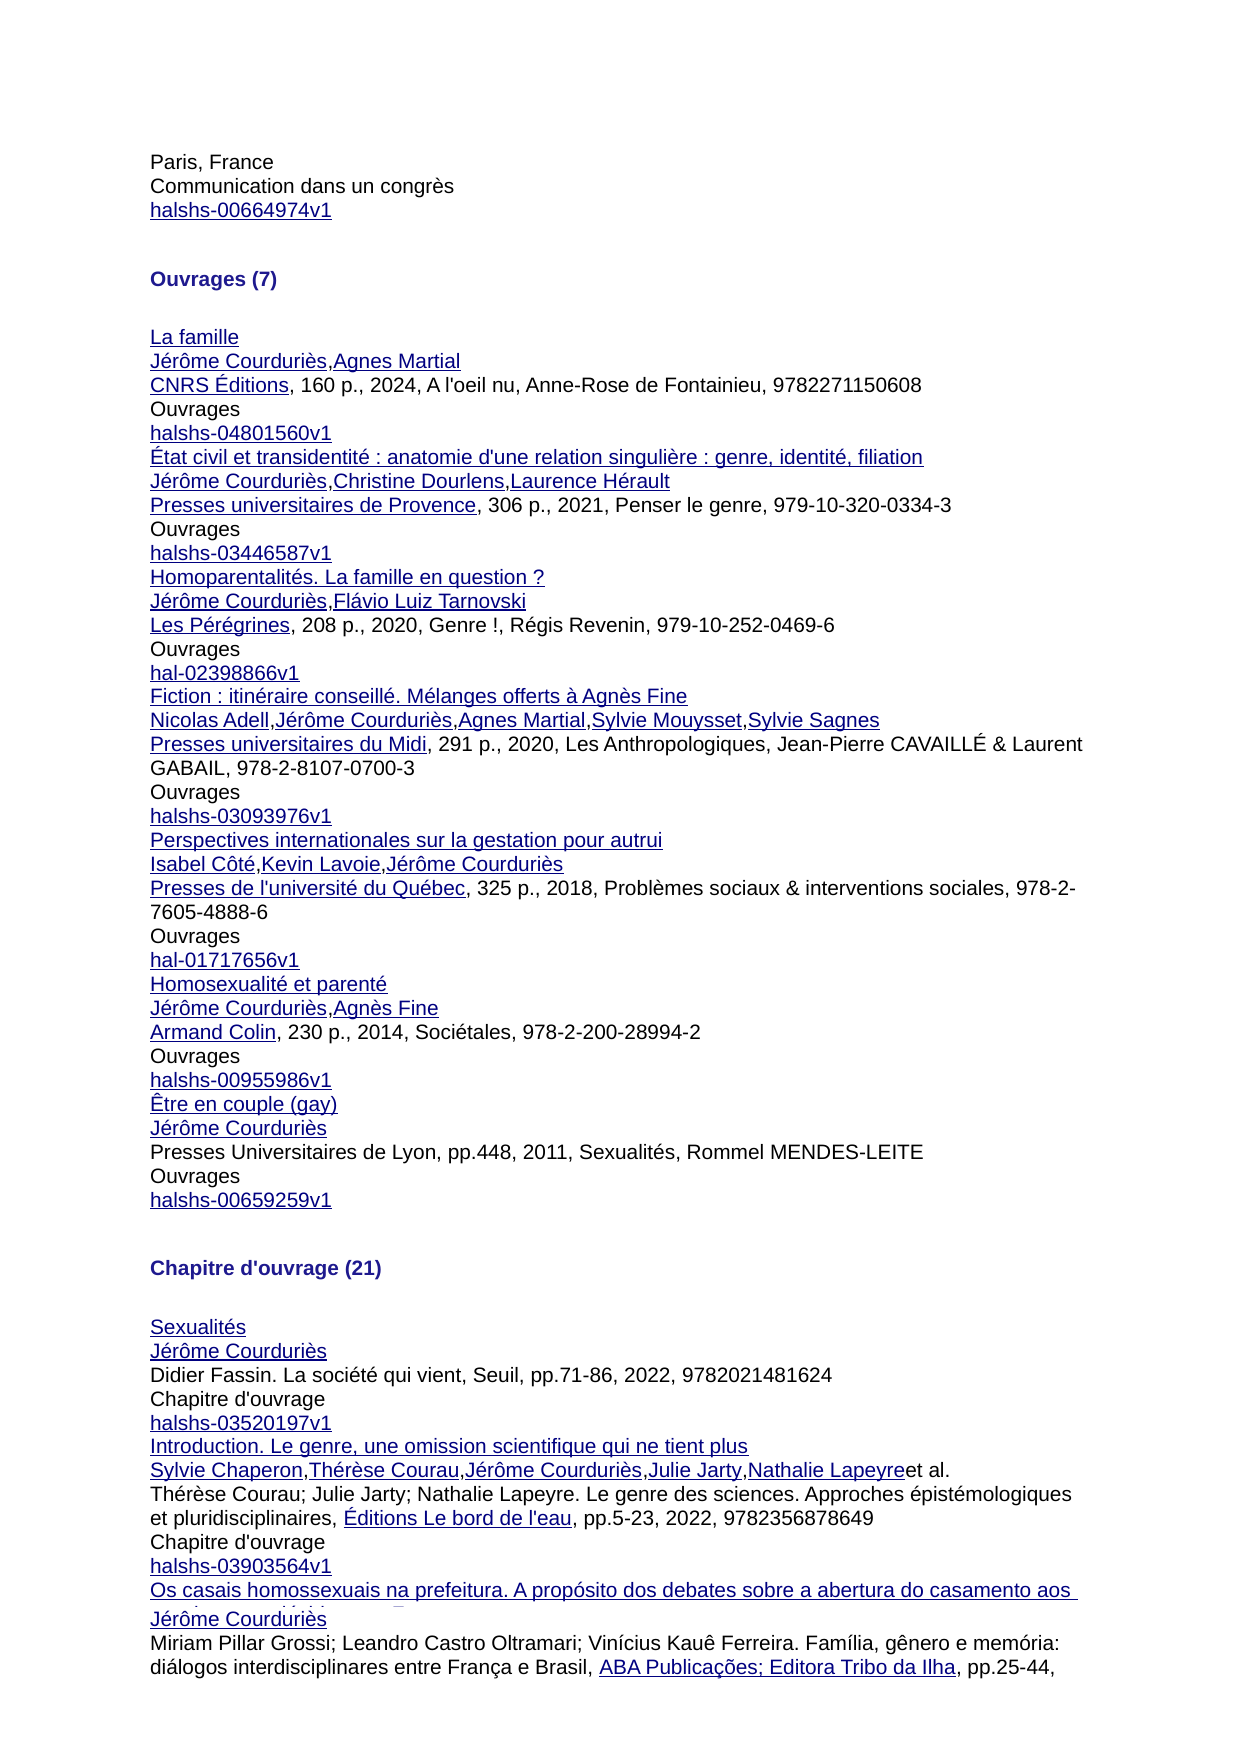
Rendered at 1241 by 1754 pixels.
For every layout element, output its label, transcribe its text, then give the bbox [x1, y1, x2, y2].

table_cell Paris, France Communication dans un congrès halshs-00664974v1 [150, 150, 1090, 222]
table_header La famille Jérôme Courduriès,Agnes Martial CNRS Éditions, 160 p., 2024, A l'oeil nu, Anne-Rose de Fontainieu, 9782271150608 Ouvrages halshs-04801560v1 [150, 325, 1090, 445]
table_cell Homoparentalités. La famille en question ? Jérôme Courduriès,Flávio Luiz Tarnovski Les Pérégrines, 208 p., 2020, Genre !, Régis Revenin, 979-10-252-0469-6 Ouvrages hal-02398866v1 [150, 565, 1090, 684]
table_cell Os casais homossexuais na prefeitura. A propósito dos debates sobre a abertura do casamento aos casais gays e lésbicos na França Jérôme Courduriès Miriam Pillar Grossi; Leandro Castro Oltramari; Vinícius Kauê Ferreira. Família, gênero e memória: diálogos interdisciplinares entre França e Brasil, ABA Publicações; Editora Tribo da Ilha, pp.25-44, 2021, 978-65-86602-16-6. ⟨10.48006/978-65-86602-16-6-2⟩ Chapitre d'ouvrage halshs-03207056v1 [150, 1578, 1090, 1679]
table_header Sexualités Jérôme Courduriès Didier Fassin. La société qui vient, Seuil, pp.71-86, 2022, 9782021481624 Chapitre d'ouvrage halshs-03520197v1 [150, 1315, 1090, 1434]
table_cell Introduction. Le genre, une omission scientifique qui ne tient plus Sylvie Chaperon,Thérèse Courau,Jérôme Courduriès,Julie Jarty,Nathalie Lapeyreet al. Thérèse Courau; Julie Jarty; Nathalie Lapeyre. Le genre des sciences. Approches épistémologiques et pluridisciplinaires, Éditions Le bord de l'eau, pp.5-23, 2022, 9782356878649 Chapitre d'ouvrage halshs-03903564v1 [150, 1434, 1090, 1578]
table_cell Être en couple (gay) Jérôme Courduriès Presses Universitaires de Lyon, pp.448, 2011, Sexualités, Rommel MENDES-LEITE Ouvrages halshs-00659259v1 [150, 1092, 1090, 1211]
subtitle Ouvrages (7) [150, 267, 1090, 291]
table_cell Fiction : itinéraire conseillé. Mélanges offerts à Agnès Fine Nicolas Adell,Jérôme Courduriès,Agnes Martial,Sylvie Mouysset,Sylvie Sagnes Presses universitaires du Midi, 291 p., 2020, Les Anthropologiques, Jean-Pierre CAVAILLÉ & Laurent GABAIL, 978-2-8107-0700-3 Ouvrages halshs-03093976v1 [150, 684, 1090, 828]
table_cell Perspectives internationales sur la gestation pour autrui Isabel Côté,Kevin Lavoie,Jérôme Courduriès Presses de l'université du Québec, 325 p., 2018, Problèmes sociaux & interventions sociales, 978-2-7605-4888-6 Ouvrages hal-01717656v1 [150, 828, 1090, 972]
table_cell État civil et transidentité : anatomie d'une relation singulière : genre, identité, filiation Jérôme Courduriès,Christine Dourlens,Laurence Hérault Presses universitaires de Provence, 306 p., 2021, Penser le genre, 979-10-320-0334-3 Ouvrages halshs-03446587v1 [150, 445, 1090, 564]
subtitle Chapitre d'ouvrage (21) [150, 1256, 1090, 1280]
table_cell Homosexualité et parenté Jérôme Courduriès,Agnès Fine Armand Colin, 230 p., 2014, Sociétales, 978-2-200-28994-2 Ouvrages halshs-00955986v1 [150, 972, 1090, 1092]
